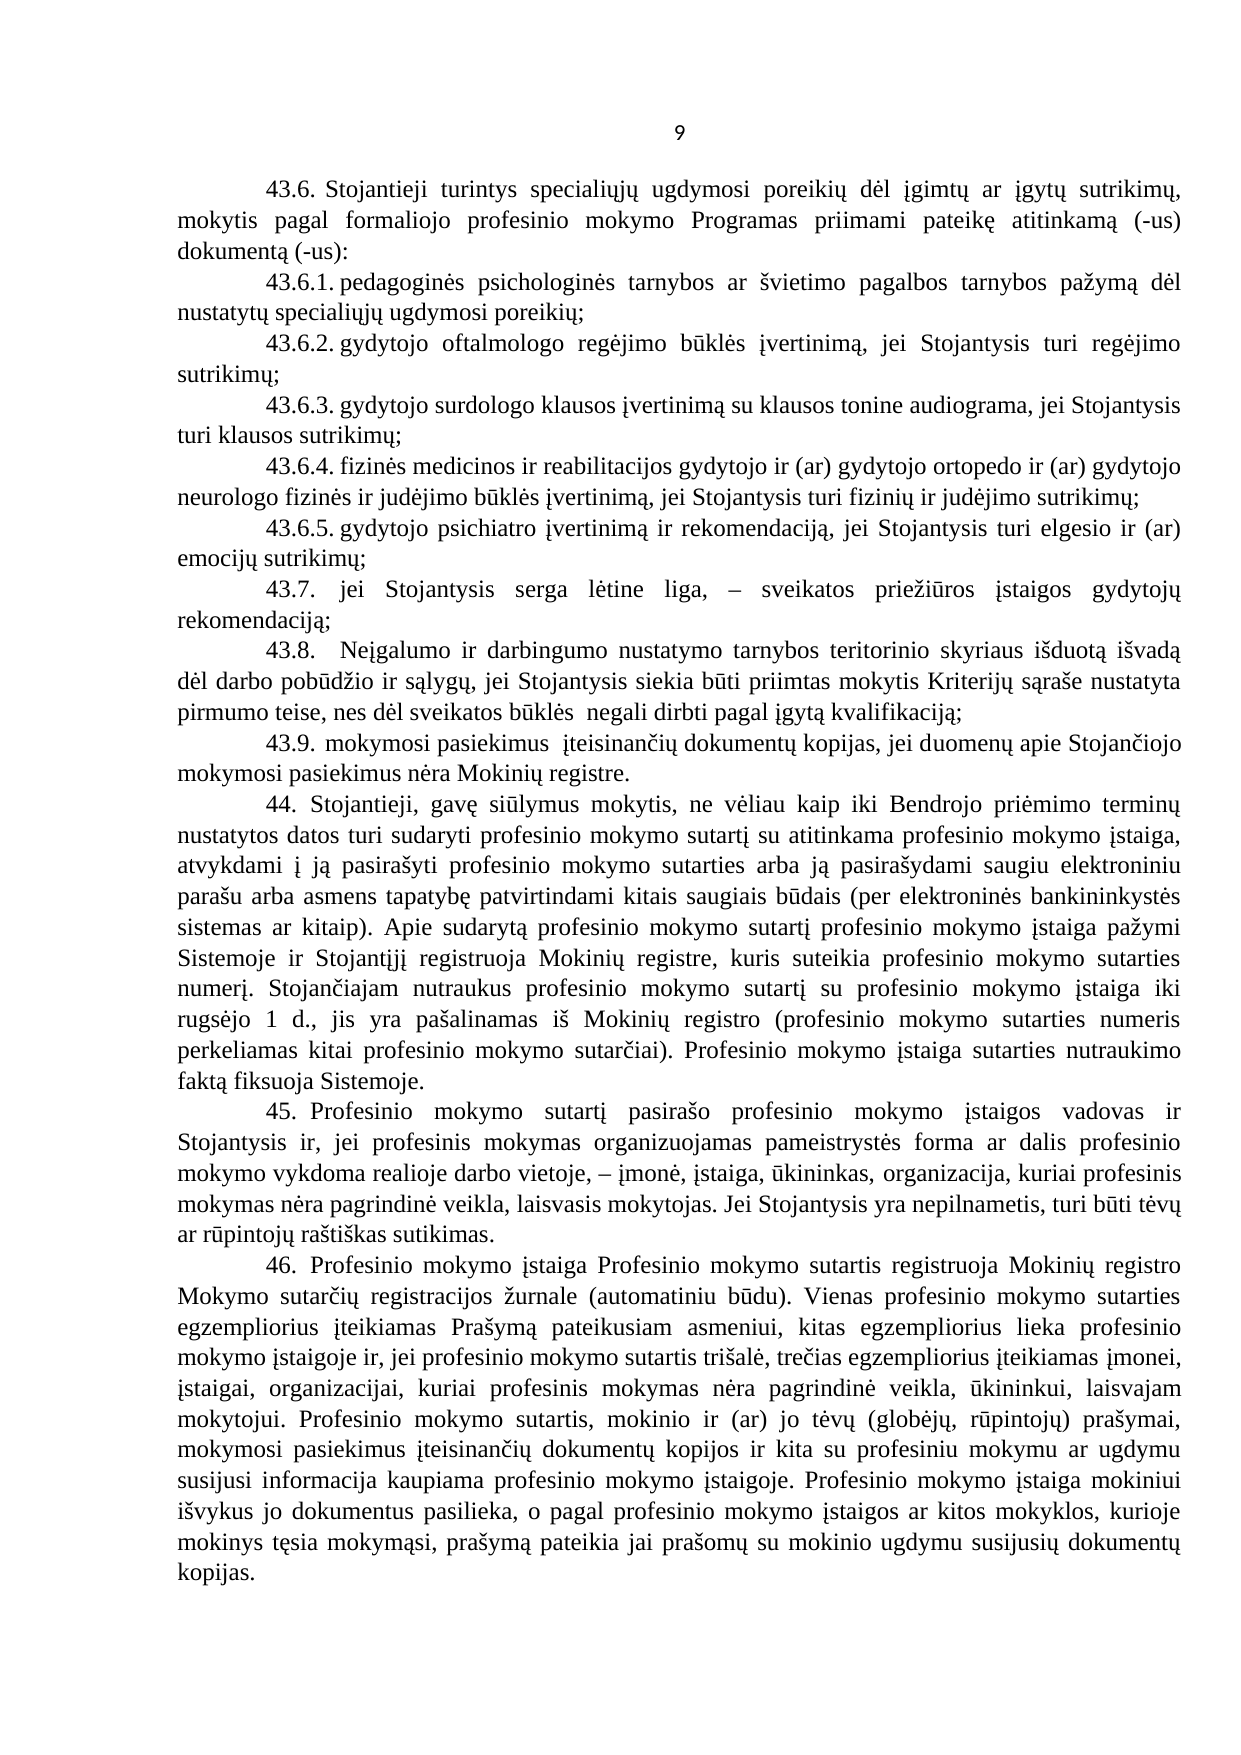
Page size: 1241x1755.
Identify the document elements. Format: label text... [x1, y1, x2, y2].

text 43.8. Neįgalumo ir darbingumo nustatymo tarnybos teritorinio skyriaus išduotą išvadą dėl darbo pobūdžio ir sąlygų, jei Stojantysis siekia būti priimtas mokytis Kriterijų sąraše nustatyta pirmumo teise, nes dėl sveikatos būklės negali dirbti pagal įgytą kvalifikaciją; [177, 636, 1182, 726]
text 43.6.4. fizinės medicinos ir reabilitacijos gydytojo ir (ar) gydytojo ortopedo ir (ar) gydytojo neurologo fizinės ir judėjimo būklės įvertinimą, jei Stojantysis turi fizinių ir judėjimo sutrikimų; [177, 451, 1182, 511]
text 43.7. jei Stojantysis serga lėtine liga, – sveikatos priežiūros įstaigos gydytojų rekomendaciją; [177, 574, 1182, 633]
text 43.6.3. gydytojo surdologo klausos įvertinimą su klausos tonine audiograma, jei Stojantysis turi klausos sutrikimų; [177, 390, 1182, 449]
text 46. Profesinio mokymo įstaiga Profesinio mokymo sutartis registruoja Mokinių registro Mokymo sutarčių registracijos žurnale (automatiniu būdu). Vienas profesinio mokymo sutarties egzempliorius įteikiamas Prašymą pateikusiam asmeniui, kitas egzempliorius lieka profesinio mokymo įstaigoje ir, jei profesinio mokymo sutartis trišalė, trečias egzempliorius įteikiamas įmonei, įstaigai, organizacijai, kuriai profesinis mokymas nėra pagrindinė veikla, ūkininkui, laisvajam mokytojui. Profesinio mokymo sutartis, mokinio ir (ar) jo tėvų (globėjų, rūpintojų) prašymai, mokymosi pasiekimus įteisinančių dokumentų kopijos ir kita su profesiniu mokymu ar ugdymu susijusi informacija kaupiama profesinio mokymo įstaigoje. Profesinio mokymo įstaiga mokiniui išvykus jo dokumentus pasilieka, o pagal profesinio mokymo įstaigos ar kitos mokyklos, kurioje mokinys tęsia mokymąsi, prašymą pateikia jai prašomų su mokinio ugdymu susijusių dokumentų kopijas. [177, 1250, 1182, 1586]
text 43.9. mokymosi pasiekimus įteisinančių dokumentų kopijas, jei duomenų apie Stojančiojo mokymosi pasiekimus nėra Mokinių registre. [177, 728, 1182, 787]
text 43.6. Stojantieji turintys specialiųjų ugdymosi poreikių dėl įgimtų ar įgytų sutrikimų, mokytis pagal formaliojo profesinio mokymo Programas priimami pateikę atitinkamą (-us) dokumentą (-us): [177, 174, 1182, 265]
text 43.6.2. gydytojo oftalmologo regėjimo būklės įvertinimą, jei Stojantysis turi regėjimo sutrikimų; [177, 328, 1182, 388]
text 44. Stojantieji, gavę siūlymus mokytis, ne vėliau kaip iki Bendrojo priėmimo terminų nustatytos datos turi sudaryti profesinio mokymo sutartį su atitinkama profesinio mokymo įstaiga, atvykdami į ją pasirašyti profesinio mokymo sutarties arba ją pasirašydami saugiu elektroniniu parašu arba asmens tapatybę patvirtindami kitais saugiais būdais (per elektroninės bankininkystės sistemas ar kitaip). Apie sudarytą profesinio mokymo sutartį profesinio mokymo įstaiga pažymi Sistemoje ir Stojantįjį registruoja Mokinių registre, kuris suteikia profesinio mokymo sutarties numerį. Stojančiajam nutraukus profesinio mokymo sutartį su profesinio mokymo įstaiga iki rugsėjo 1 d., jis yra pašalinamas iš Mokinių registro (profesinio mokymo sutarties numeris perkeliamas kitai profesinio mokymo sutarčiai). Profesinio mokymo įstaiga sutarties nutraukimo faktą fiksuoja Sistemoje. [177, 789, 1182, 1094]
text 43.6.1. pedagoginės psichologinės tarnybos ar švietimo pagalbos tarnybos pažymą dėl nustatytų specialiųjų ugdymosi poreikių; [177, 267, 1182, 326]
text 43.6.5. gydytojo psichiatro įvertinimą ir rekomendaciją, jei Stojantysis turi elgesio ir (ar) emocijų sutrikimų; [177, 513, 1182, 572]
text 45. Profesinio mokymo sutartį pasirašo profesinio mokymo įstaigos vadovas ir Stojantysis ir, jei profesinis mokymas organizuojamas pameistrystės forma ar dalis profesinio mokymo vykdoma realioje darbo vietoje, – įmonė, įstaiga, ūkininkas, organizacija, kuriai profesinis mokymas nėra pagrindinė veikla, laisvasis mokytojas. Jei Stojantysis yra nepilnametis, turi būti tėvų ar rūpintojų raštiškas sutikimas. [177, 1096, 1182, 1248]
